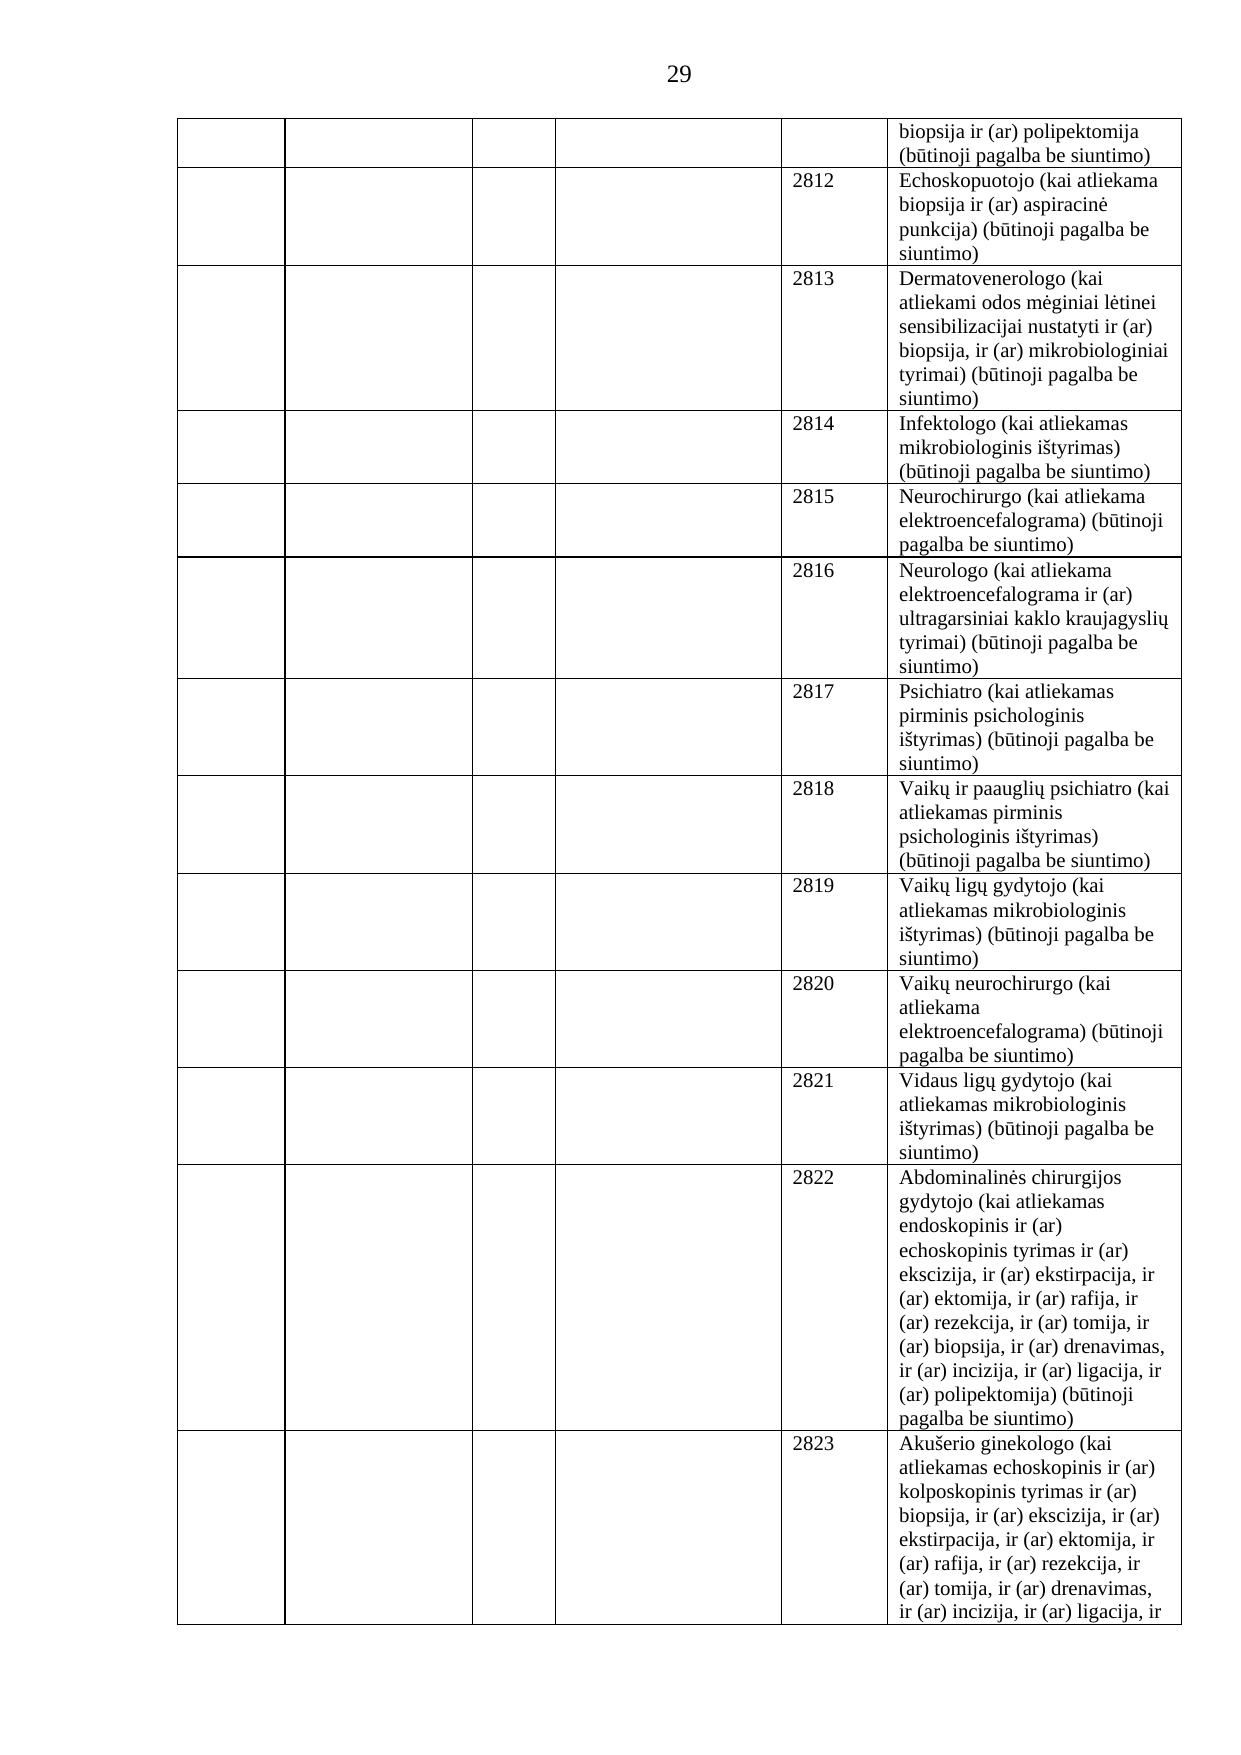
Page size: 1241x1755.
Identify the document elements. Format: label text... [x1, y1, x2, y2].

table_cell [556, 266, 781, 410]
table_cell 2821 [782, 1068, 887, 1164]
table_cell [782, 119, 887, 167]
table_cell Vidaus ligų gydytojo (kai atliekamas mikrobiologinis ištyrimas) (būtinoji pagalba be siuntimo) [888, 1068, 1181, 1164]
table_cell [473, 484, 555, 556]
table_cell [556, 971, 781, 1067]
table_cell Vaikų ligų gydytojo (kai atliekamas mikrobiologinis ištyrimas) (būtinoji pagalba be siuntimo) [888, 874, 1181, 970]
table_cell [473, 874, 555, 970]
table_cell [178, 168, 284, 264]
table_cell [178, 411, 284, 483]
table_cell 2812 [782, 168, 887, 264]
table_cell 2815 [782, 484, 887, 556]
table_cell [556, 411, 781, 483]
table_cell Infektologo (kai atliekamas mikrobiologinis ištyrimas) (būtinoji pagalba be siuntimo) [888, 411, 1181, 483]
table_cell [178, 1165, 284, 1430]
table_cell [473, 558, 555, 678]
table_cell [473, 411, 555, 483]
table_cell [556, 1068, 781, 1164]
table_cell 2816 [782, 558, 887, 678]
table_cell [178, 874, 284, 970]
table_cell Vaikų ir paauglių psichiatro (kai atliekamas pirminis psichologinis ištyrimas) (būtinoji pagalba be siuntimo) [888, 776, 1181, 872]
table_cell [286, 119, 472, 167]
table_cell [178, 558, 284, 678]
table_cell [556, 679, 781, 775]
table_cell [178, 776, 284, 872]
table_cell 2813 [782, 266, 887, 410]
table_cell Neurochirurgo (kai atliekama elektroencefalograma) (būtinoji pagalba be siuntimo) [888, 484, 1181, 556]
table_cell [286, 411, 472, 483]
table_cell [473, 1431, 555, 1623]
table_cell [286, 971, 472, 1067]
table_cell Akušerio ginekologo (kai atliekamas echoskopinis ir (ar) kolposkopinis tyrimas ir (ar) biopsija, ir (ar) ekscizija, ir (ar) ekstirpacija, ir (ar) ektomija, ir (ar) rafija, ir (ar) rezekcija, ir (ar) tomija, ir (ar) drenavimas, ir (ar) incizija, ir (ar) ligacija, ir [888, 1431, 1181, 1623]
table_cell 2814 [782, 411, 887, 483]
table_cell 2823 [782, 1431, 887, 1623]
table_cell [178, 1431, 284, 1623]
table_cell [286, 1431, 472, 1623]
table_cell Echoskopuotojo (kai atliekama biopsija ir (ar) aspiracinė punkcija) (būtinoji pagalba be siuntimo) [888, 168, 1181, 264]
table_cell [178, 679, 284, 775]
table_cell [556, 1431, 781, 1623]
table_cell [556, 874, 781, 970]
table_cell [473, 971, 555, 1067]
table_cell [473, 776, 555, 872]
table_cell 2818 [782, 776, 887, 872]
table_cell biopsija ir (ar) polipektomija (būtinoji pagalba be siuntimo) [888, 119, 1181, 167]
table_cell 2822 [782, 1165, 887, 1430]
table_cell [286, 776, 472, 872]
table_cell [473, 1165, 555, 1430]
table_cell [473, 1068, 555, 1164]
table_cell [286, 1165, 472, 1430]
table_cell 2819 [782, 874, 887, 970]
table_cell [556, 1165, 781, 1430]
table_cell Abdominalinės chirurgijos gydytojo (kai atliekamas endoskopinis ir (ar) echoskopinis tyrimas ir (ar) ekscizija, ir (ar) ekstirpacija, ir (ar) ektomija, ir (ar) rafija, ir (ar) rezekcija, ir (ar) tomija, ir (ar) biopsija, ir (ar) drenavimas, ir (ar) incizija, ir (ar) ligacija, ir (ar) polipektomija) (būtinoji pagalba be siuntimo) [888, 1165, 1181, 1430]
table_cell [178, 266, 284, 410]
table_cell [286, 874, 472, 970]
table_cell [286, 1068, 472, 1164]
table_cell [286, 679, 472, 775]
table_cell [556, 119, 781, 167]
table_cell [556, 484, 781, 556]
table_cell [286, 168, 472, 264]
table_cell Dermatovenerologo (kai atliekami odos mėginiai lėtinei sensibilizacijai nustatyti ir (ar) biopsija, ir (ar) mikrobiologiniai tyrimai) (būtinoji pagalba be siuntimo) [888, 266, 1181, 410]
table_cell [286, 266, 472, 410]
table_cell [178, 484, 284, 556]
table_cell [556, 558, 781, 678]
table_cell [473, 119, 555, 167]
table_cell 2820 [782, 971, 887, 1067]
table_cell [286, 484, 472, 556]
table_cell Neurologo (kai atliekama elektroencefalograma ir (ar) ultragarsiniai kaklo kraujagyslių tyrimai) (būtinoji pagalba be siuntimo) [888, 558, 1181, 678]
table_cell [178, 1068, 284, 1164]
table_cell [286, 558, 472, 678]
table_cell [473, 266, 555, 410]
table_cell 2817 [782, 679, 887, 775]
table_cell [178, 119, 284, 167]
table_cell [473, 679, 555, 775]
table_cell [556, 168, 781, 264]
table_cell Psichiatro (kai atliekamas pirminis psichologinis ištyrimas) (būtinoji pagalba be siuntimo) [888, 679, 1181, 775]
table_cell [473, 168, 555, 264]
table_cell [178, 971, 284, 1067]
table_cell Vaikų neurochirurgo (kai atliekama elektroencefalograma) (būtinoji pagalba be siuntimo) [888, 971, 1181, 1067]
table_cell [556, 776, 781, 872]
